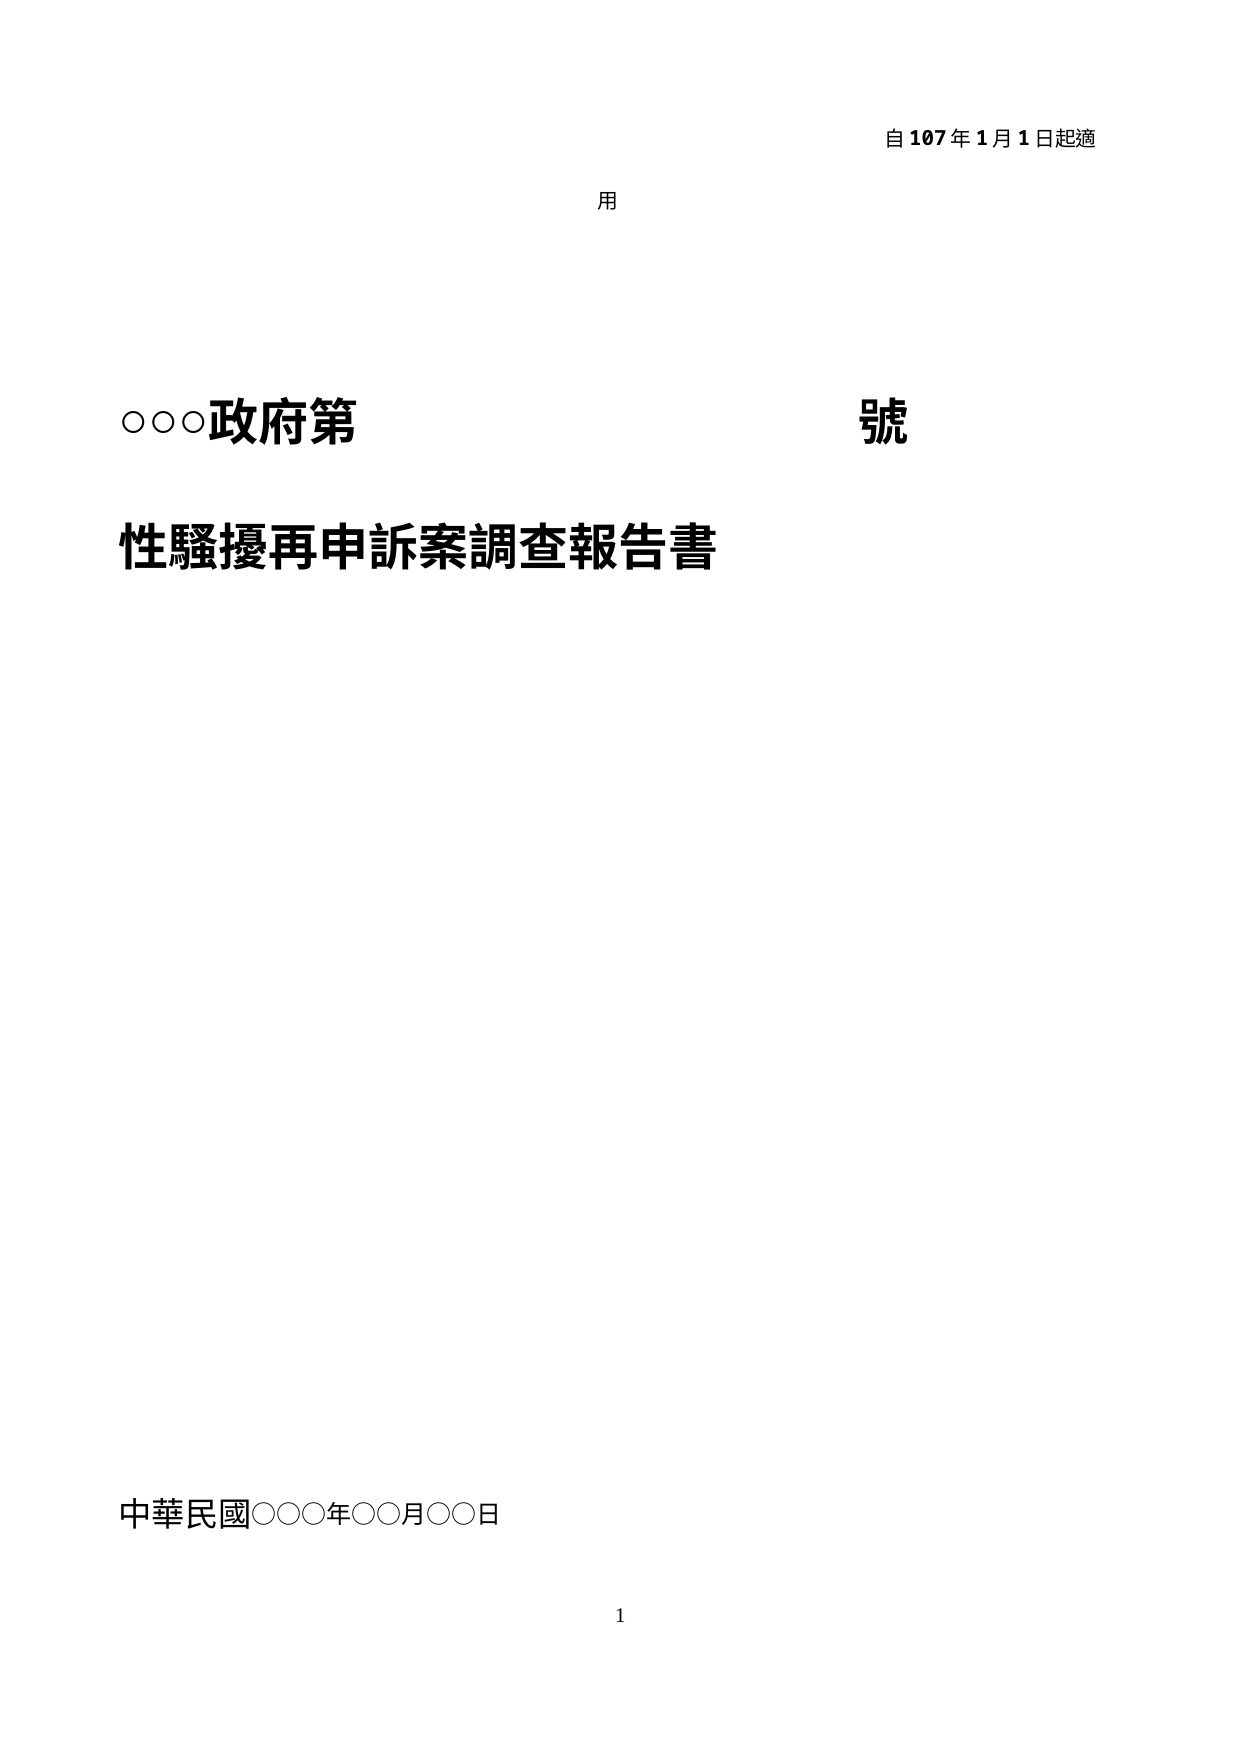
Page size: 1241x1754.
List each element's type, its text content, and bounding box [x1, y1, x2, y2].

text ○○○政府第 號 [118, 346, 1122, 471]
text 中華民國○○○年○○月○○日 [118, 1471, 1122, 1533]
text 自107年1月1日起適用 [118, 96, 1097, 221]
text 性騷擾再申訴案調查報告書 [118, 471, 1122, 596]
